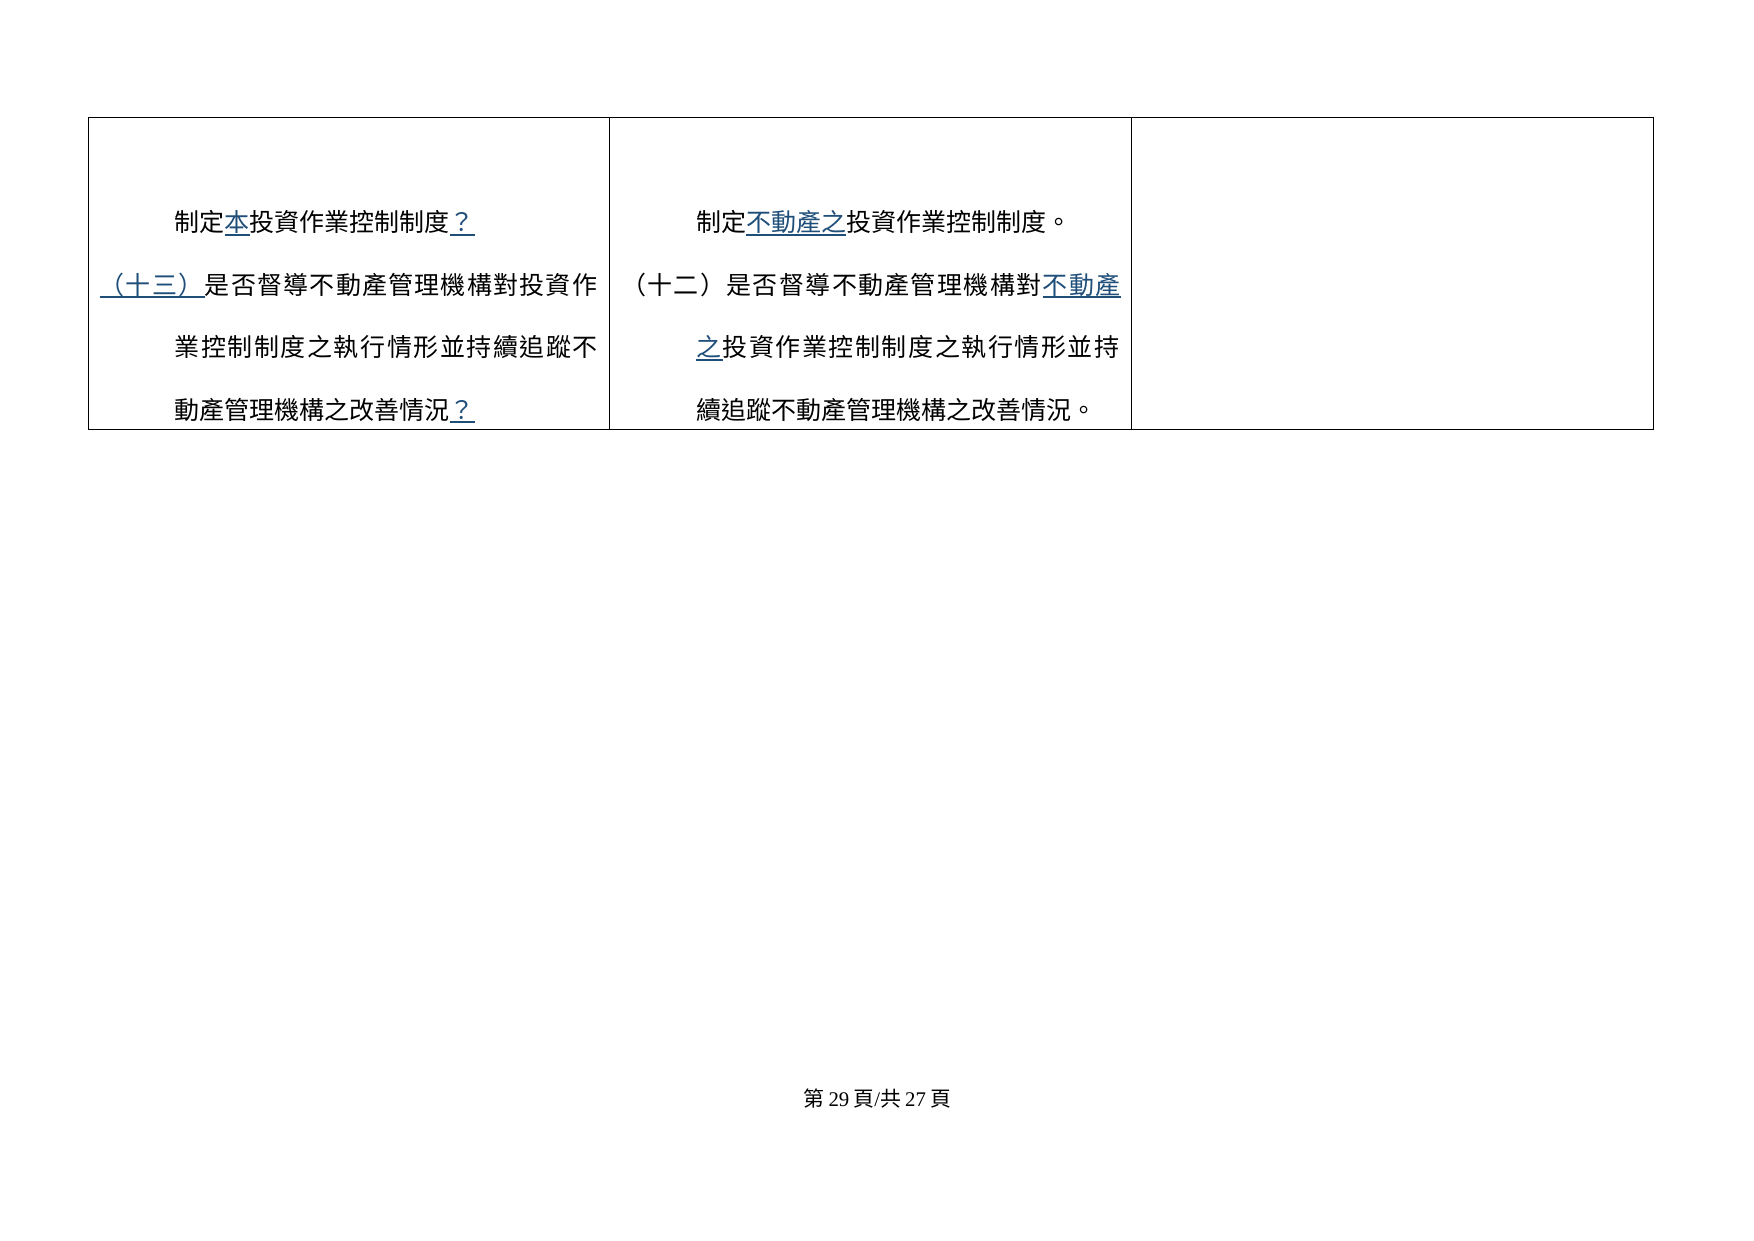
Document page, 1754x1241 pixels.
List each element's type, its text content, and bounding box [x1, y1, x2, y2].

table_cell 制定不動產之投資作業控制制度。 （十二）是否督導不動產管理機構對不動產之投資作業控制制度之執行情形並持續追蹤不動產管理機構之改善情況。 [610, 118, 1131, 429]
table_cell 制定本投資作業控制制度？ （十三）是否督導不動產管理機構對投資作業控制制度之執行情形並持續追蹤不動產管理機構之改善情況？ [89, 118, 609, 429]
table_cell [1132, 118, 1653, 429]
